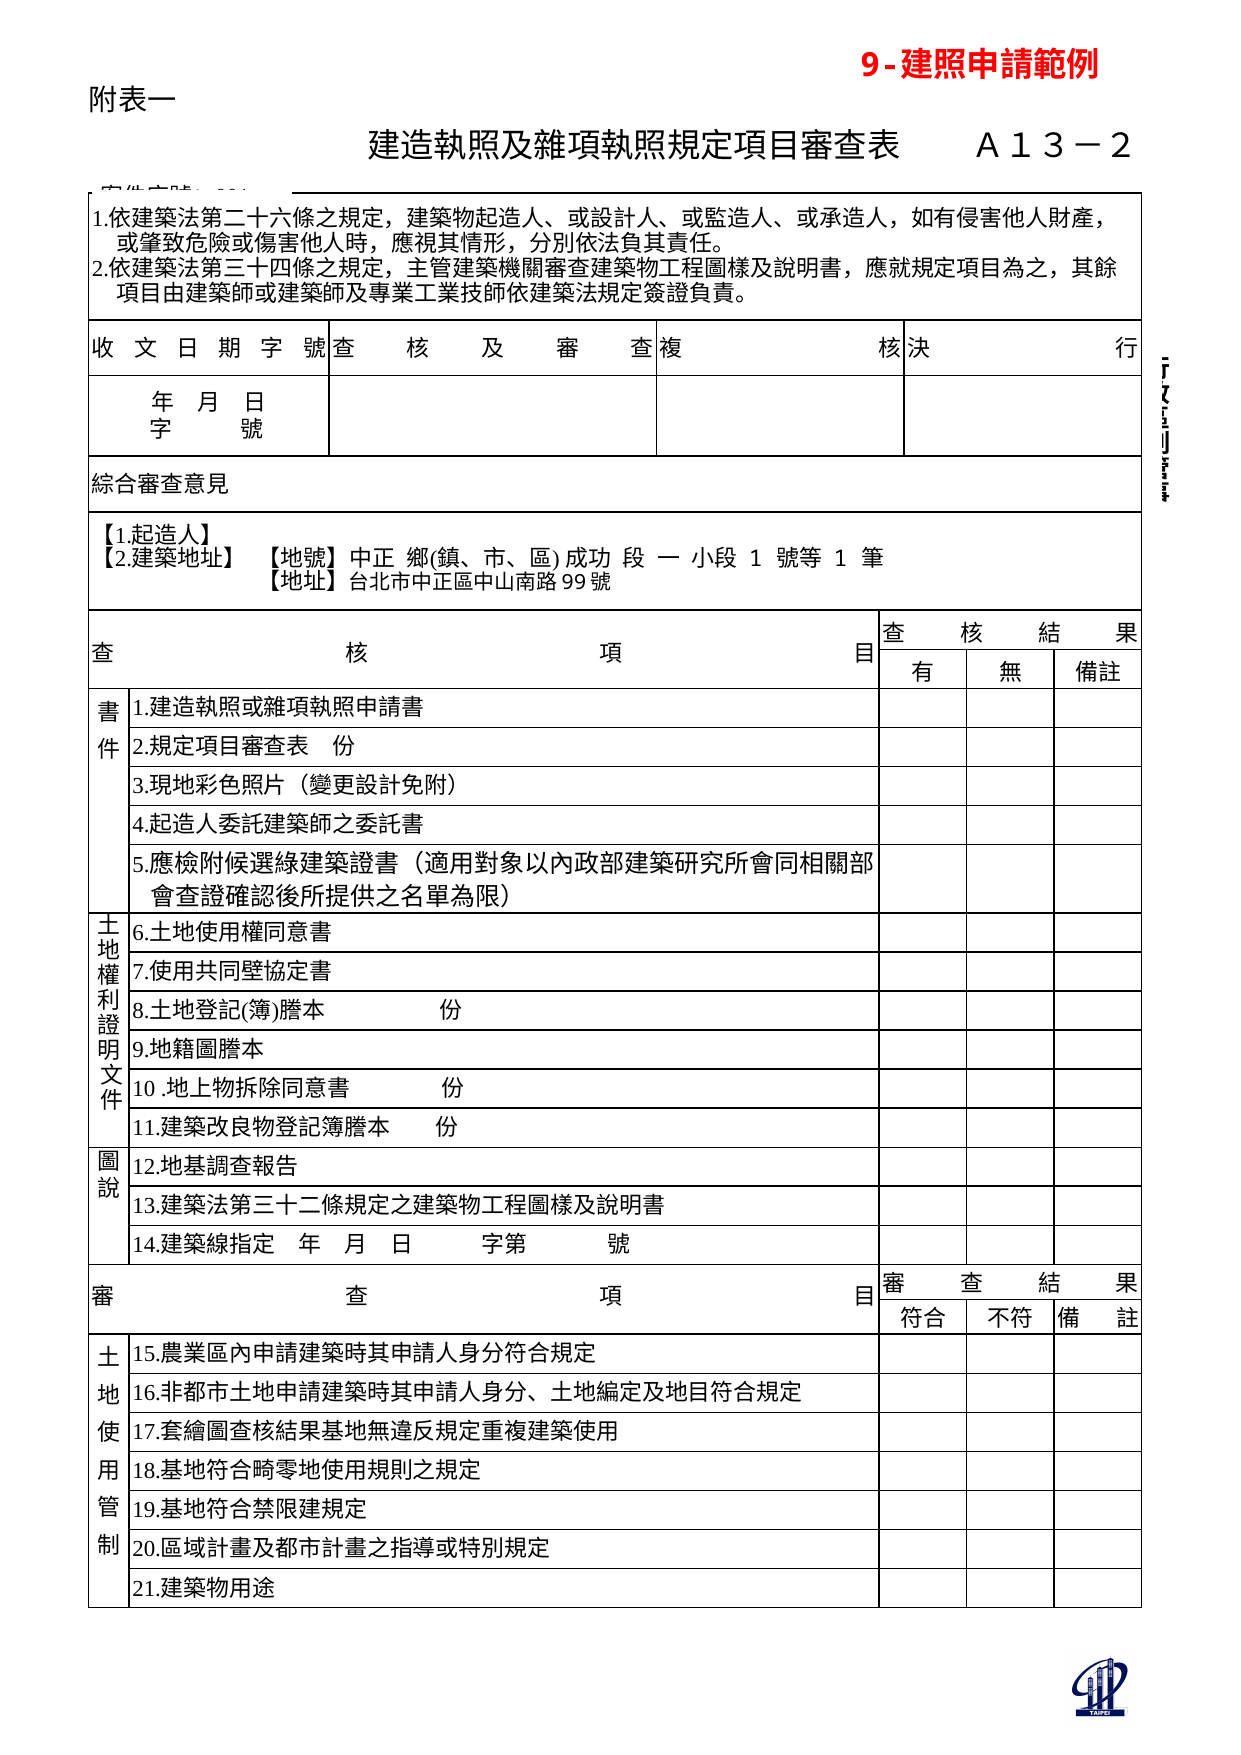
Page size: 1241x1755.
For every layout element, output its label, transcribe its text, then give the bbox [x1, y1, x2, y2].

table_cell 土地使用管制 [89, 1335, 128, 1607]
table_cell 無 [967, 650, 1053, 687]
table_cell [1055, 1148, 1141, 1185]
table_cell 6.土地使用權同意書 [130, 914, 878, 951]
table_cell 20.區域計畫及都市計畫之指導或特別規定 [130, 1530, 878, 1568]
table_cell [967, 992, 1053, 1029]
table_cell 不符 [967, 1300, 1053, 1333]
table_cell [967, 1070, 1053, 1107]
table_header 建造執照及雜項執照規定項目審查表 [89, 119, 967, 198]
table_cell 17.套繪圖查核結果基地無違反規定重複建築使用 [130, 1413, 878, 1451]
table_cell 10 .地上物拆除同意書 份 [130, 1070, 878, 1107]
table_cell [967, 1031, 1053, 1068]
table_cell [1055, 1226, 1141, 1263]
table_cell [1055, 1569, 1141, 1607]
table_cell [967, 806, 1053, 844]
table_cell [1055, 992, 1141, 1029]
table_cell [880, 1031, 966, 1068]
table_cell [880, 914, 966, 951]
table_cell 1.依建築法第二十六條之規定，建築物起造人、或設計人、或監造人、或承造人，如有侵害他人財產，或肇致危險或傷害他人時，應視其情形，分別依法負其責任。 2.依建築法第三十四條之規定，主管建築機關審查建築物工程圖樣及說明書，應就規定項目為之，其餘項目由建築師或建築師及專業工業技師依建築法規定簽證負責。 [89, 194, 1141, 319]
table_cell 7.使用共同壁協定書 [130, 953, 878, 990]
table_cell 查核及審查 [330, 321, 656, 374]
table_cell [1055, 1070, 1141, 1107]
table_cell 決 行 [905, 321, 1141, 374]
table_cell 14.建築線指定 年 月 日 字第 號 [130, 1226, 878, 1263]
table_cell 綜合審查意見 [89, 457, 1141, 511]
table_cell 13.建築法第三十二條規定之建築物工程圖樣及說明書 [130, 1187, 878, 1224]
table_cell 19.基地符合禁限建規定 [130, 1491, 878, 1529]
table_cell 11.建築改良物登記簿謄本 份 [130, 1109, 878, 1146]
table_cell [1055, 1031, 1141, 1068]
table_cell [880, 1226, 966, 1263]
text 附表一 [89, 29, 1152, 119]
table_cell 查核結果 [880, 611, 1141, 648]
table_cell [880, 767, 966, 805]
table_cell [1055, 728, 1141, 766]
table_header Ａ１３－２ [967, 119, 1142, 192]
table_cell [967, 1491, 1053, 1529]
table_cell [880, 1413, 966, 1451]
table_cell [880, 1530, 966, 1568]
table_cell [880, 992, 966, 1029]
table_cell [967, 728, 1053, 766]
table_cell [1055, 1109, 1141, 1146]
table_cell 1.建造執照或雜項執照申請書 [130, 689, 878, 727]
table_cell 備註 [1055, 1300, 1141, 1333]
table_cell [967, 1335, 1053, 1372]
table_cell 收文日期字號 [89, 321, 328, 374]
table_cell [1055, 1374, 1141, 1411]
table_cell 圖說 [89, 1148, 128, 1263]
table_cell 12.地基調查報告 [130, 1148, 878, 1185]
table_cell [330, 376, 656, 455]
table_cell 2.規定項目審查表 份 [130, 728, 878, 766]
table_cell [967, 1109, 1053, 1146]
table_cell 16.非都市土地申請建築時其申請人身分、土地編定及地目符合規定 [130, 1374, 878, 1411]
table_cell 土地 權利 證明 文件 [89, 914, 128, 1146]
table_cell 3.現地彩色照片（變更設計免附） [130, 767, 878, 805]
table_cell [880, 1452, 966, 1489]
table_cell [967, 1452, 1053, 1489]
table_cell [967, 689, 1053, 727]
table_cell 審查項目 [89, 1265, 878, 1333]
table_cell [880, 953, 966, 990]
table_cell [880, 1148, 966, 1185]
table_cell 4.起造人委託建築師之委託書 [130, 806, 878, 844]
table_cell [1055, 845, 1141, 912]
table_cell [880, 689, 966, 727]
table_cell [967, 845, 1053, 912]
table_cell [880, 1491, 966, 1529]
table_cell [880, 806, 966, 844]
table_cell [967, 1413, 1053, 1451]
table_cell [1055, 1335, 1141, 1372]
table_cell [880, 1374, 966, 1411]
table_cell [1055, 1413, 1141, 1451]
table_cell [1055, 806, 1141, 844]
table_cell [967, 1374, 1053, 1411]
table_cell 21.建築物用途 [130, 1569, 878, 1607]
table_cell [1055, 767, 1141, 805]
table_cell [967, 1187, 1053, 1224]
table_cell [1055, 1452, 1141, 1489]
table_cell [1055, 914, 1141, 951]
table_cell 複核 [657, 321, 903, 374]
table_cell [967, 914, 1053, 951]
table_cell 決 行 [1154, 346, 1186, 533]
table_cell [1055, 1530, 1141, 1568]
table_cell 備註 [1055, 650, 1141, 687]
table_cell 查核項目 [89, 611, 878, 687]
table_cell 9.地籍圖謄本 [130, 1031, 878, 1068]
table_cell [880, 1335, 966, 1372]
table_cell [657, 376, 903, 455]
table_cell [1055, 1187, 1141, 1224]
table_cell [967, 1148, 1053, 1185]
table_cell [880, 728, 966, 766]
table_cell [967, 1530, 1053, 1568]
table_cell [1055, 689, 1141, 727]
text 9-建照申請範例 [860, 38, 1130, 85]
table_cell [967, 953, 1053, 990]
table_cell [1055, 953, 1141, 990]
table_cell [967, 1226, 1053, 1263]
picture [1063, 1651, 1135, 1724]
table_cell [967, 767, 1053, 805]
table_cell 審查結果 [880, 1265, 1141, 1298]
table_cell [967, 1569, 1053, 1607]
table_cell 8.土地登記(簿)謄本 份 [130, 992, 878, 1029]
table_cell 符合 [880, 1300, 966, 1333]
table_cell 【1.起造人】 【2.建築地址】 【地號】中正 鄉(鎮、市、區) 成功 段 一 小段 1 號等 1 筆 【地址】台北市中正區中山南路99號 [89, 513, 1141, 609]
table_cell 18.基地符合畸零地使用規則之規定 [130, 1452, 878, 1489]
table_cell [905, 376, 1141, 455]
table_cell 年 月 日 字 號 [89, 376, 328, 455]
table_cell 15.農業區內申請建築時其申請人身分符合規定 [130, 1335, 878, 1372]
table_cell 書件 [89, 689, 128, 912]
table_cell [880, 1569, 966, 1607]
table_cell [1055, 1491, 1141, 1529]
table_cell [880, 1109, 966, 1146]
table_cell [880, 845, 966, 912]
table_cell [880, 1187, 966, 1224]
table_cell 5.應檢附候選綠建築證書（適用對象以內政部建築研究所會同相關部會查證確認後所提供之名單為限） [130, 845, 878, 912]
table_cell [880, 1070, 966, 1107]
table_cell 有 [880, 650, 966, 687]
